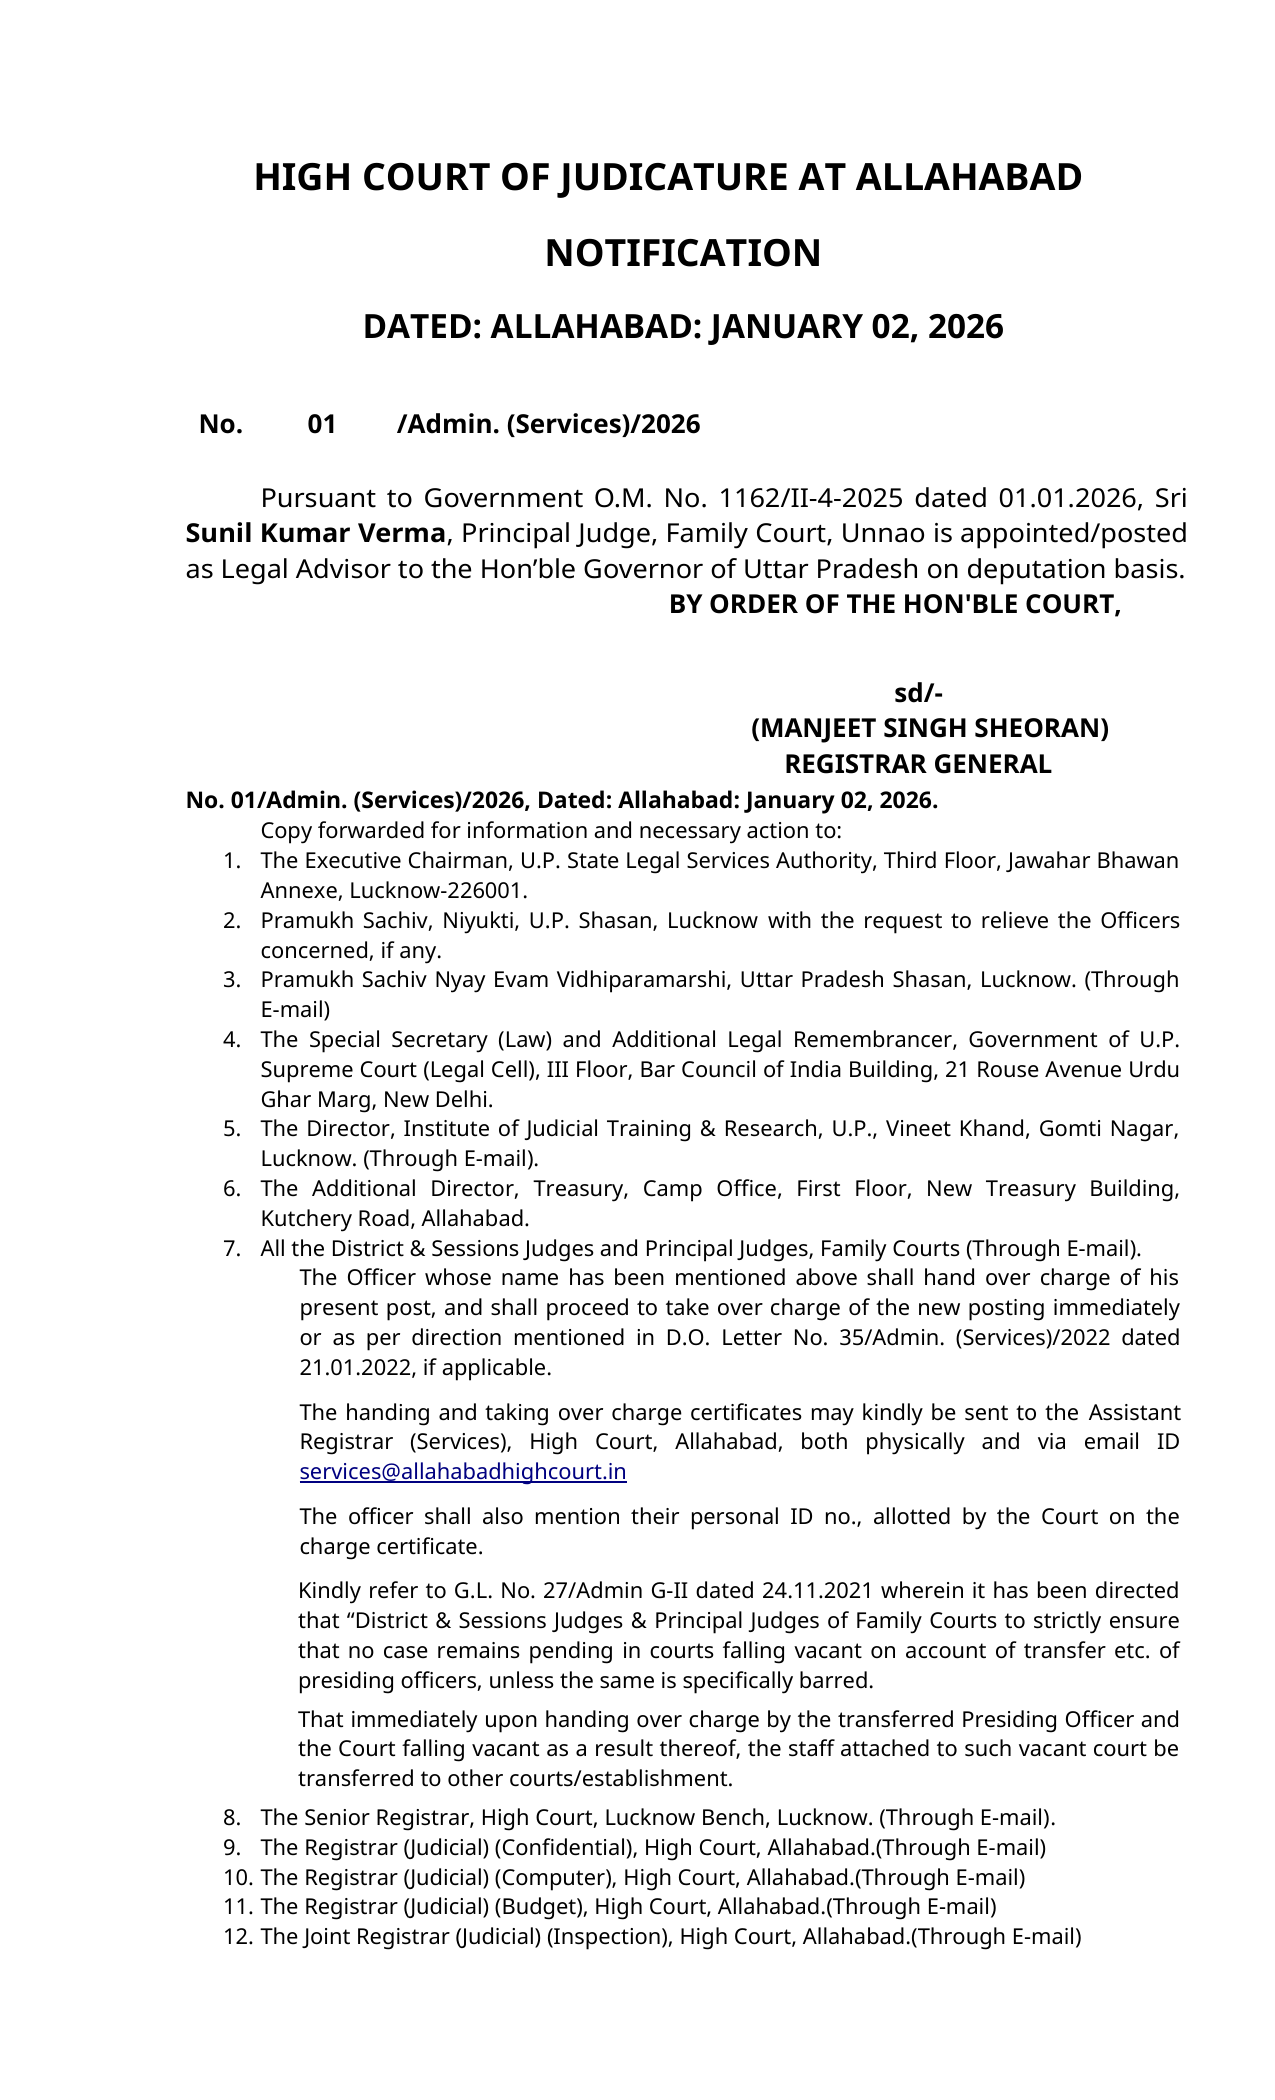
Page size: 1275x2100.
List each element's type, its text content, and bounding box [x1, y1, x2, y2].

list All the District & Sessions Judges and Principal Judges, Family Courts (Through E-mail). [223, 1232, 1181, 1262]
text No. 01/Admin. (Services)/2026, Dated: Allahabad: January 02, 2026. [185, 784, 1181, 815]
subtitle NOTIFICATION [185, 227, 1181, 278]
table_header No. [187, 400, 259, 451]
text (MANJEET SINGH SHEORAN) [185, 710, 1183, 746]
list The Special Secretary (Law) and Additional Legal Remembrancer, Government of U.P. Supreme Court (Legal Cell), III Floor, Bar Council of India Building, 21 Rouse Avenue Urdu Ghar Marg, New Delhi. [223, 1024, 1181, 1113]
list The Registrar (Judicial) (Computer), High Court, Allahabad.(Through E-mail) [223, 1861, 1181, 1891]
text That immediately upon handing over charge by the transferred Presiding Officer and the Court falling vacant as a result thereof, the staff attached to such vacant court be transferred to other courts/establishment. [298, 1703, 1181, 1793]
text BY ORDER OF THE HON'BLE COURT, [560, 586, 1181, 621]
list The Joint Registrar (Judicial) (Inspection), High Court, Allahabad.(Through E-mail) [223, 1921, 1181, 1951]
list The Registrar (Judicial) (Confidential), High Court, Allahabad.(Through E-mail) [223, 1832, 1181, 1861]
text The officer shall also mention their personal ID no., allotted by the Court on the charge certificate. [299, 1501, 1181, 1560]
text sd/- [185, 674, 1181, 710]
list The Director, Institute of Judicial Training & Research, U.P., Vineet Khand, Gomti Nagar, Lucknow. (Through E-mail). [223, 1113, 1181, 1173]
text Copy forwarded for information and necessary action to: [185, 815, 1181, 845]
list The Additional Director, Treasury, Camp Office, First Floor, New Treasury Building, Kutchery Road, Allahabad. [223, 1173, 1181, 1232]
list Pramukh Sachiv, Niyukti, U.P. Shasan, Lucknow with the request to relieve the Officers concerned, if any. [223, 905, 1181, 964]
list The Executive Chairman, U.P. State Legal Services Authority, Third Floor, Jawahar Bhawan Annexe, Lucknow-226001. [223, 845, 1181, 905]
list Pramukh Sachiv Nyay Evam Vidhiparamarshi, Uttar Pradesh Shasan, Lucknow. (Through E-mail) [223, 964, 1181, 1024]
text REGISTRAR GENERAL [185, 746, 1181, 781]
text Kindly refer to G.L. No. 27/Admin G-II dated 24.11.2021 wherein it has been directed that “District & Sessions Judges & Principal Judges of Family Courts to strictly ensure that no case remains pending in courts falling vacant on account of transfer etc. of presiding officers, unless the same is specifically barred. [298, 1575, 1181, 1694]
text The Officer whose name has been mentioned above shall hand over charge of his present post, and shall proceed to take over charge of the new posting immediately or as per direction mentioned in D.O. Letter No. 35/Admin. (Services)/2022 dated 21.01.2022, if applicable. [299, 1262, 1181, 1381]
text Pursuant to Government O.M. No. 1162/II-4-2025 dated 01.01.2026, Sri Sunil Kumar Verma, Principal Judge, Family Court, Unnao is appointed/posted as Legal Advisor to the Hon’ble Governor of Uttar Pradesh on deputation basis. [185, 479, 1189, 586]
list The Registrar (Judicial) (Budget), High Court, Allahabad.(Through E-mail) [223, 1891, 1181, 1921]
subtitle DATED: ALLAHABAD: JANUARY 02, 2026 [185, 303, 1181, 348]
table_header 01 [259, 400, 385, 451]
text The handing and taking over charge certificates may kindly be sent to the Assistant Registrar (Services), High Court, Allahabad, both physically and via email ID services@allahabadhighcourt.in [299, 1396, 1181, 1486]
list The Senior Registrar, High Court, Lucknow Bench, Lucknow. (Through E-mail). [223, 1802, 1181, 1832]
table_header /Admin. (Services)/2026 [385, 400, 789, 451]
title HIGH COURT OF JUDICATURE AT ALLAHABAD [148, 150, 1189, 201]
